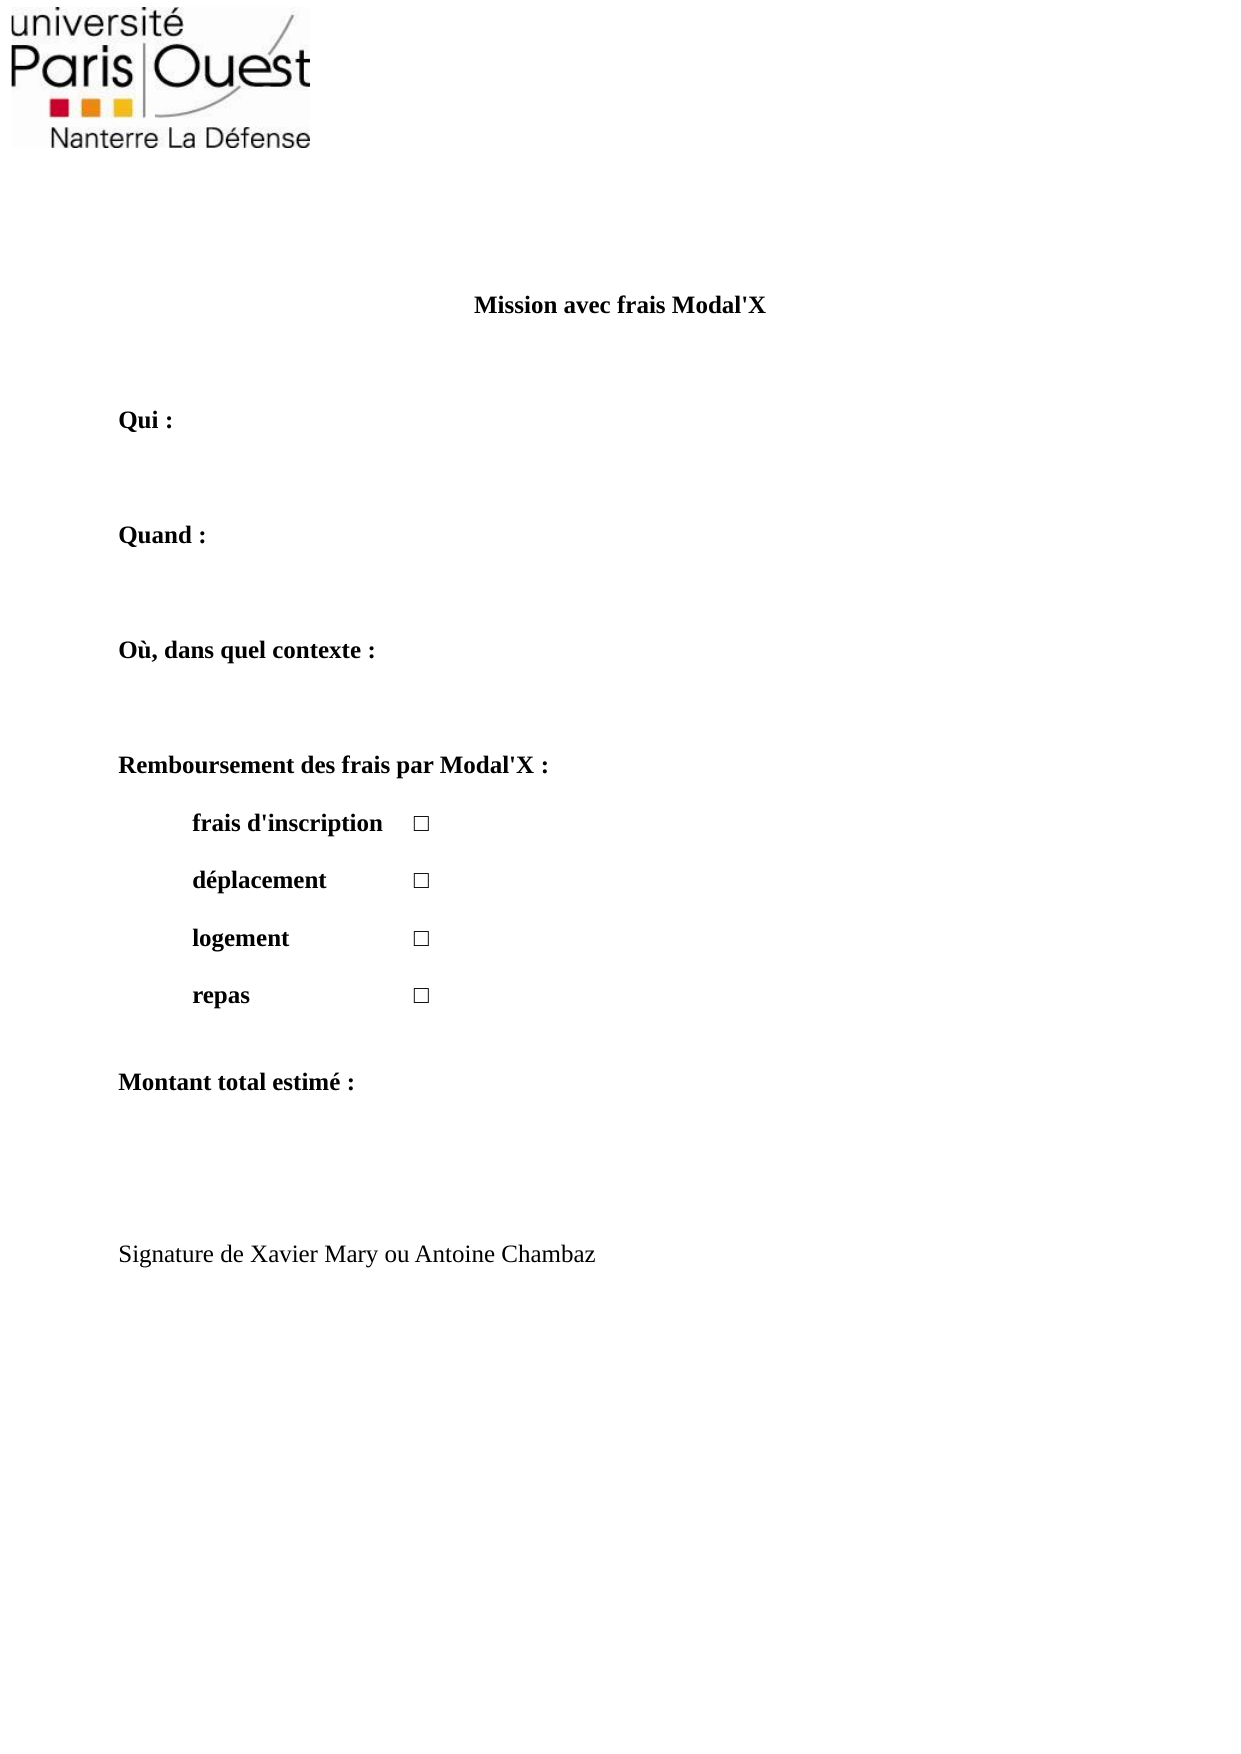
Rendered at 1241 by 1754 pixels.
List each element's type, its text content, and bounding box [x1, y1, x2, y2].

text Montant total estimé : [118, 1067, 1122, 1096]
text Qui : [118, 406, 1122, 434]
text Remboursement des frais par Modal'X : [118, 751, 1122, 779]
text Signature de Xavier Mary ou Antoine Chambaz [118, 1239, 1122, 1268]
text logement □ [118, 923, 1122, 952]
picture [11, 7, 310, 148]
text frais d'inscription □ [118, 808, 1122, 837]
text Quand : [118, 521, 1122, 549]
text Mission avec frais Modal'X [118, 291, 1122, 319]
text déplacement □ [118, 866, 1122, 894]
text Où, dans quel contexte : [118, 636, 1122, 664]
text repas □ [118, 981, 1122, 1009]
